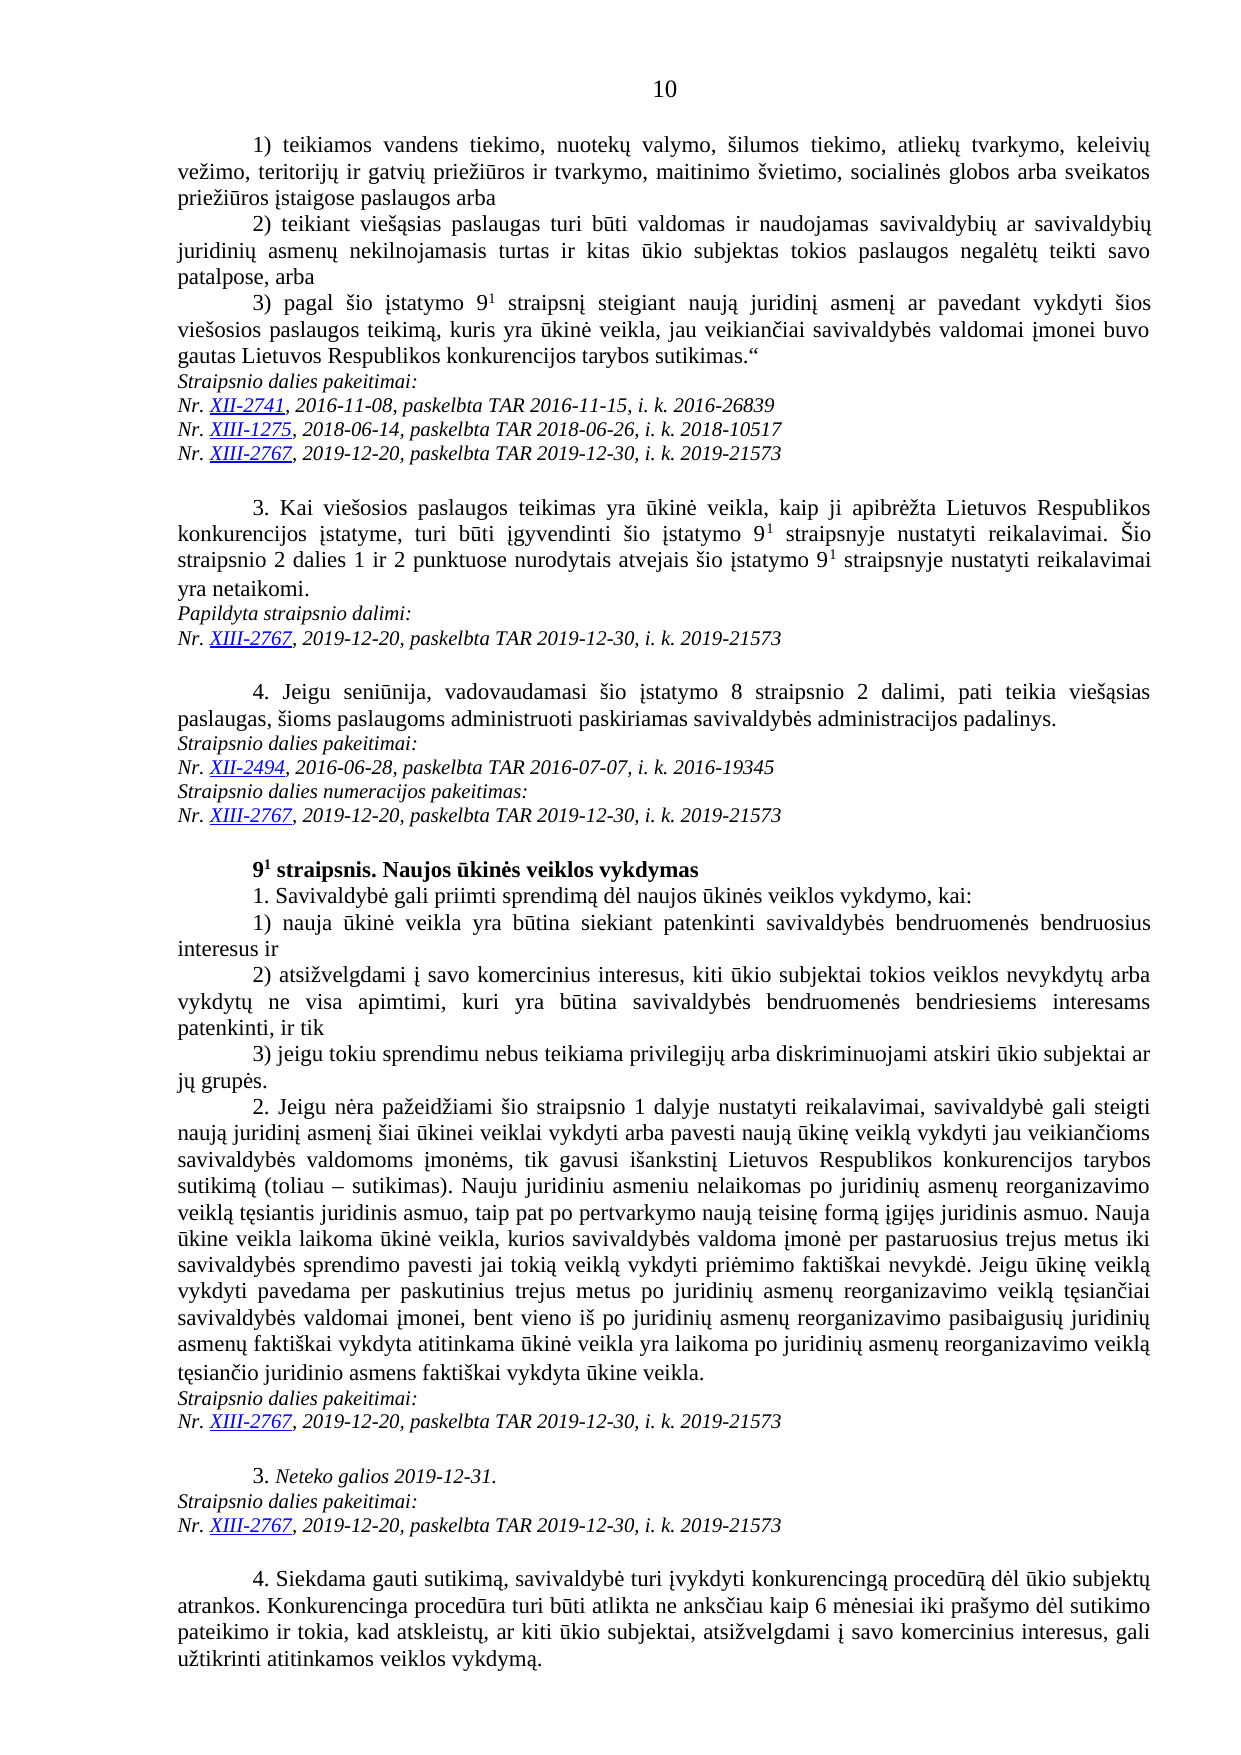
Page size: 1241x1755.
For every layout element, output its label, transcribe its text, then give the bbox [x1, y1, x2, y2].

text Straipsnio dalies pakeitimai: [177, 368, 1152, 393]
text Nr. XIII-2767, 2019-12-20, paskelbta TAR 2019-12-30, i. k. 2019-21573 [177, 803, 1152, 827]
text Nr. XII-2494, 2016-06-28, paskelbta TAR 2016-07-07, i. k. 2016-19345 [177, 755, 1152, 779]
text 3. Neteko galios 2019-12-31. [177, 1462, 1152, 1489]
text 3) pagal šio įstatymo 91 straipsnį steigiant naują juridinį asmenį ar pavedant vykdyti šios viešosios paslaugos teikimą, kuris yra ūkinė veikla, jau veikiančiai savivaldybės valdomai įmonei buvo gautas Lietuvos Respublikos konkurencijos tarybos sutikimas.“ [177, 289, 1152, 368]
text Straipsnio dalies numeracijos pakeitimas: [177, 779, 1152, 803]
text Nr. XII-2741, 2016-11-08, paskelbta TAR 2016-11-15, i. k. 2016-26839 [177, 393, 1152, 417]
text Straipsnio dalies pakeitimai: [177, 1489, 1152, 1513]
text Nr. XIII-2767, 2019-12-20, paskelbta TAR 2019-12-30, i. k. 2019-21573 [177, 441, 1152, 465]
text 91 straipsnis. Naujos ūkinės veiklos vykdymas [177, 856, 1152, 882]
text Nr. XIII-2767, 2019-12-20, paskelbta TAR 2019-12-30, i. k. 2019-21573 [177, 1513, 1152, 1537]
text Papildyta straipsnio dalimi: [177, 601, 1152, 625]
text 2) atsižvelgdami į savo komercinius interesus, kiti ūkio subjektai tokios veiklos nevykdytų arba vykdytų ne visa apimtimi, kuri yra būtina savivaldybės bendruomenės bendriesiems interesams patenkinti, ir tik [177, 961, 1152, 1040]
text 3. Kai viešosios paslaugos teikimas yra ūkinė veikla, kaip ji apibrėžta Lietuvos Respublikos konkurencijos įstatyme, turi būti įgyvendinti šio įstatymo 91 straipsnyje nustatyti reikalavimai. Šio straipsnio 2 dalies 1 ir 2 punktuose nurodytais atvejais šio įstatymo 91 straipsnyje nustatyti reikalavimai yra netaikomi. [177, 493, 1152, 601]
text 1. Savivaldybė gali priimti sprendimą dėl naujos ūkinės veiklos vykdymo, kai: [177, 882, 1152, 909]
text Nr. XIII-2767, 2019-12-20, paskelbta TAR 2019-12-30, i. k. 2019-21573 [177, 1409, 1152, 1433]
text Straipsnio dalies pakeitimai: [177, 1385, 1152, 1409]
text 1) nauja ūkinė veikla yra būtina siekiant patenkinti savivaldybės bendruomenės bendruosius interesus ir [177, 909, 1152, 961]
text 4. Jeigu seniūnija, vadovaudamasi šio įstatymo 8 straipsnio 2 dalimi, pati teikia viešąsias paslaugas, šioms paslaugoms administruoti paskiriamas savivaldybės administracijos padalinys. [177, 678, 1152, 731]
text 4. Siekdama gauti sutikimą, savivaldybė turi įvykdyti konkurencingą procedūrą dėl ūkio subjektų atrankos. Konkurencinga procedūra turi būti atlikta ne anksčiau kaip 6 mėnesiai iki prašymo dėl sutikimo pateikimo ir tokia, kad atskleistų, ar kiti ūkio subjektai, atsižvelgdami į savo komercinius interesus, gali užtikrinti atitinkamos veiklos vykdymą. [177, 1566, 1152, 1671]
text Nr. XIII-2767, 2019-12-20, paskelbta TAR 2019-12-30, i. k. 2019-21573 [177, 625, 1152, 649]
text 2. Jeigu nėra pažeidžiami šio straipsnio 1 dalyje nustatyti reikalavimai, savivaldybė gali steigti naują juridinį asmenį šiai ūkinei veiklai vykdyti arba pavesti naują ūkinę veiklą vykdyti jau veikiančioms savivaldybės valdomoms įmonėms, tik gavusi išankstinį Lietuvos Respublikos konkurencijos tarybos sutikimą (toliau – sutikimas). Nauju juridiniu asmeniu nelaikomas po juridinių asmenų reorganizavimo veiklą tęsiantis juridinis asmuo, taip pat po pertvarkymo naują teisinę formą įgijęs juridinis asmuo. Nauja ūkine veikla laikoma ūkinė veikla, kurios savivaldybės valdoma įmonė per pastaruosius trejus metus iki savivaldybės sprendimo pavesti jai tokią veiklą vykdyti priėmimo faktiškai nevykdė. Jeigu ūkinę veiklą vykdyti pavedama per paskutinius trejus metus po juridinių asmenų reorganizavimo veiklą tęsiančiai savivaldybės valdomai įmonei, bent vieno iš po juridinių asmenų reorganizavimo pasibaigusių juridinių asmenų faktiškai vykdyta atitinkama ūkinė veikla yra laikoma po juridinių asmenų reorganizavimo veiklą tęsiančio juridinio asmens faktiškai vykdyta ūkine veikla. [177, 1093, 1152, 1385]
text 1) teikiamos vandens tiekimo, nuotekų valymo, šilumos tiekimo, atliekų tvarkymo, keleivių vežimo, teritorijų ir gatvių priežiūros ir tvarkymo, maitinimo švietimo, socialinės globos arba sveikatos priežiūros įstaigose paslaugos arba [177, 131, 1152, 210]
text 3) jeigu tokiu sprendimu nebus teikiama privilegijų arba diskriminuojami atskiri ūkio subjektai ar jų grupės. [177, 1040, 1152, 1093]
text Nr. XIII-1275, 2018-06-14, paskelbta TAR 2018-06-26, i. k. 2018-10517 [177, 417, 1152, 441]
text Straipsnio dalies pakeitimai: [177, 731, 1152, 755]
text 2) teikiant viešąsias paslaugas turi būti valdomas ir naudojamas savivaldybių ar savivaldybių juridinių asmenų nekilnojamasis turtas ir kitas ūkio subjektas tokios paslaugos negalėtų teikti savo patalpose, arba [177, 210, 1152, 289]
